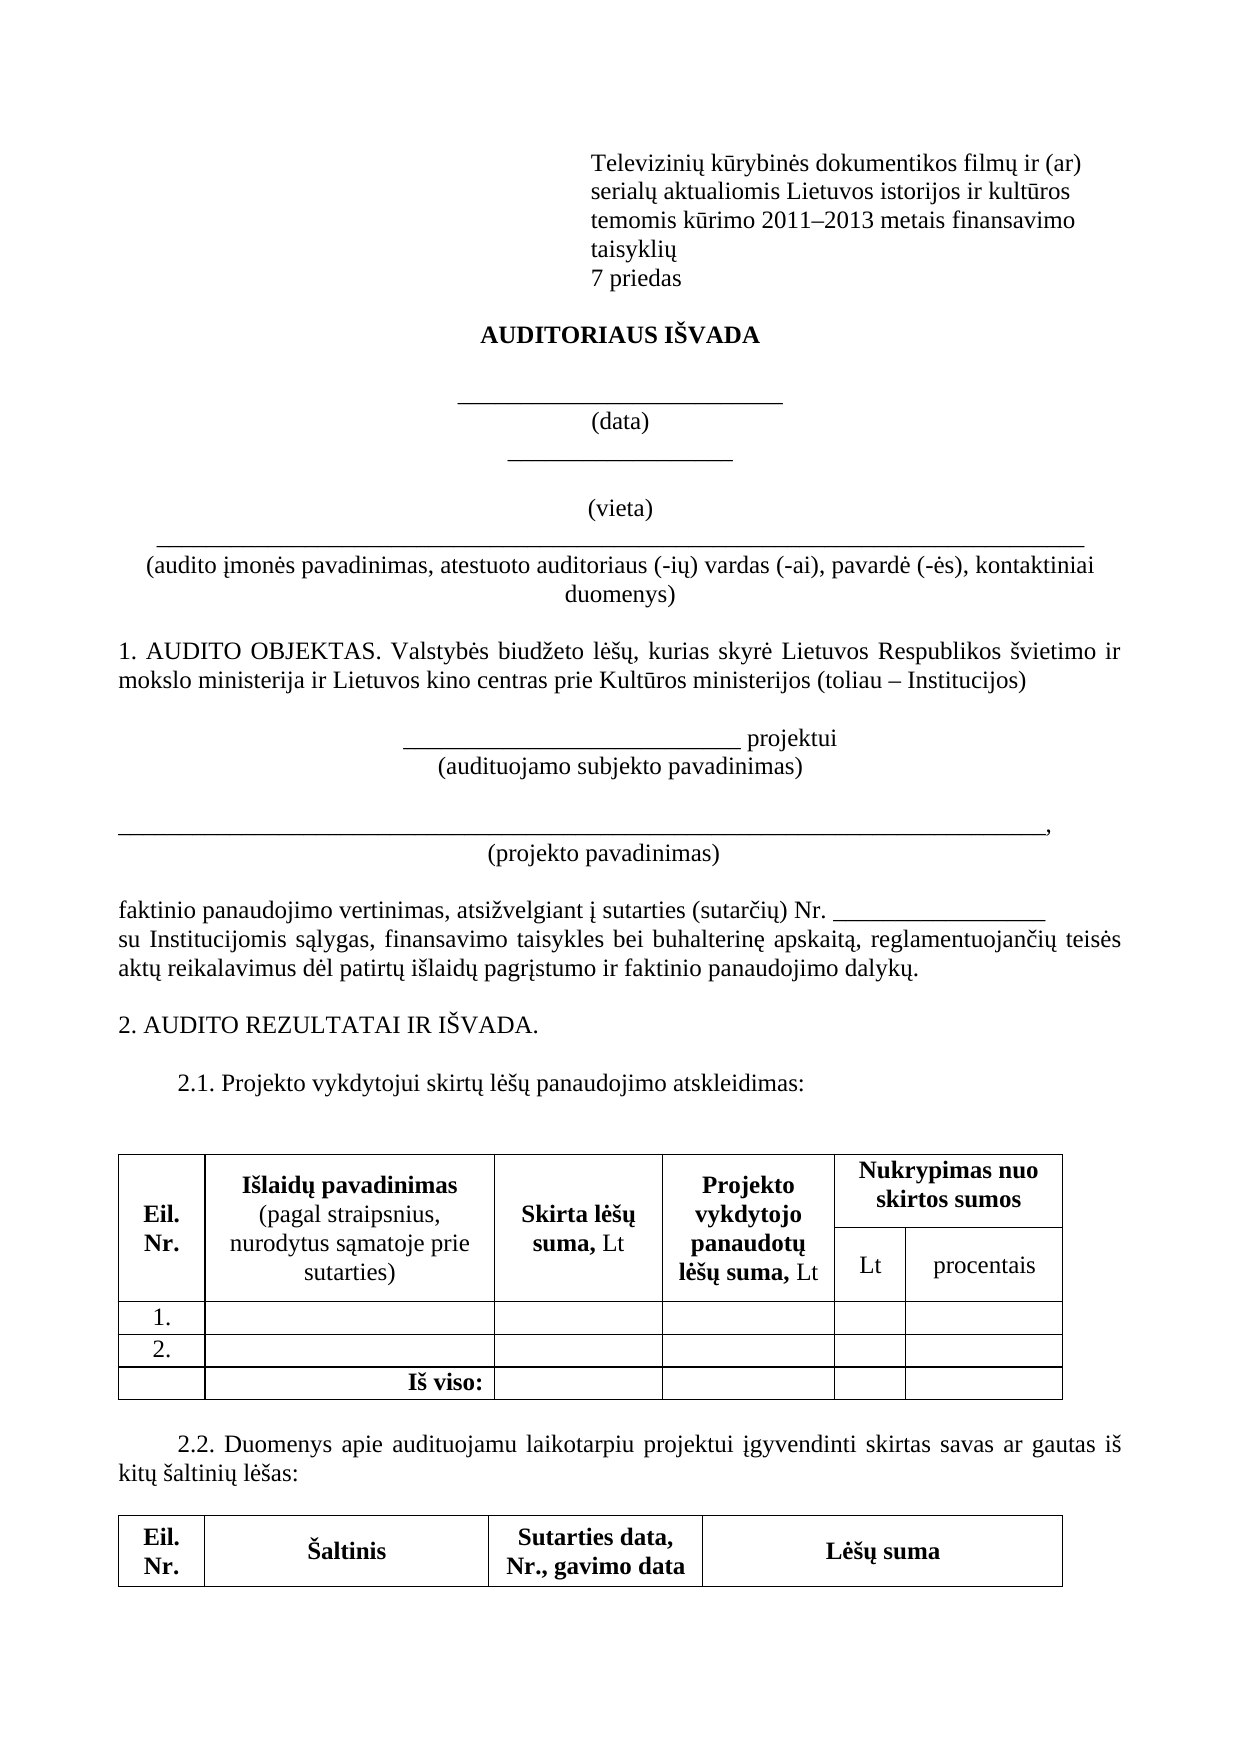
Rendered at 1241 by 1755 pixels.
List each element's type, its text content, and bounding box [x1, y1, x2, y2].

table_cell [495, 1335, 662, 1366]
text su Institucijomis sąlygas, finansavimo taisykles bei buhalterinę apskaitą, reglamentuojančių teisės aktų reikalavimus dėl patirtų išlaidų pagrįstumo ir faktinio panaudojimo dalykų. [118, 924, 1122, 981]
table_cell [906, 1302, 1062, 1333]
table_cell [906, 1368, 1062, 1399]
table_cell [495, 1368, 662, 1399]
text 7 priedas [591, 263, 1122, 291]
text 2.1. Projekto vykdytojui skirtų lėšų panaudojimo atskleidimas: [118, 1068, 1122, 1096]
table_cell [119, 1368, 204, 1399]
table_cell 2. [119, 1335, 204, 1366]
text (vieta) [118, 493, 1122, 521]
table_header Išlaidų pavadinimas (pagal straipsnius, nurodytus sąmatoje prie sutarties) [206, 1155, 494, 1301]
table_header Šaltinis [205, 1516, 488, 1586]
text __________________ [118, 435, 1122, 464]
text (audito įmonės pavadinimas, atestuoto auditoriaus (-ių) vardas (-ai), pavardė (-ės), kontaktiniai duomenys) [118, 550, 1122, 608]
table_cell [206, 1335, 494, 1366]
text faktinio panaudojimo vertinimas, atsižvelgiant į sutarties (sutarčių) Nr. [118, 895, 1122, 924]
table_header Projekto vykdytojo panaudotų lėšų suma, Lt [663, 1155, 834, 1301]
text _ , [118, 809, 1122, 838]
table_cell [663, 1368, 834, 1399]
table_header Sutarties data, Nr., gavimo data [489, 1516, 702, 1586]
text (projekto pavadinimas) [487, 838, 1122, 866]
table_cell [663, 1335, 834, 1366]
table_cell [495, 1302, 662, 1333]
table_cell [835, 1302, 905, 1333]
table_cell [835, 1368, 905, 1399]
table_header Nukrypimas nuo skirtos sumos [835, 1155, 1062, 1227]
text 2.2. Duomenys apie audituojamu laikotarpiu projektui įgyvendinti skirtas savas ar gautas iš kitų šaltinių lėšas: [118, 1429, 1122, 1486]
table_cell procentais [906, 1228, 1062, 1301]
table_header Eil. Nr. [119, 1516, 204, 1586]
text ___________________________ projektui [118, 723, 1122, 751]
text _ [118, 521, 1122, 550]
text 1. AUDITO OBJEKTAS. Valstybės biudžeto lėšų, kurias skyrė Lietuvos Respublikos švietimo ir mokslo ministerija ir Lietuvos kino centras prie Kultūros ministerijos (toliau – Institucijos) [118, 636, 1122, 694]
table_cell Lt [835, 1228, 905, 1301]
table_cell [906, 1335, 1062, 1366]
text AUDITORIAUS IŠVADA [118, 320, 1122, 349]
table_cell [206, 1302, 494, 1333]
table_header Lėšų suma [703, 1516, 1062, 1586]
table_header Eil. Nr. [119, 1155, 204, 1301]
table_cell [663, 1302, 834, 1333]
table_header Skirta lėšų suma, Lt [495, 1155, 662, 1301]
table_cell Iš viso: [206, 1368, 494, 1399]
table_cell [835, 1335, 905, 1366]
text (data) [118, 406, 1122, 435]
text __________________________ [118, 378, 1122, 406]
text (audituojamo subjekto pavadinimas) [118, 751, 1122, 780]
text 2. AUDITO REZULTATAI IR IŠVADA. [118, 1010, 1122, 1039]
text Televizinių kūrybinės dokumentikos filmų ir (ar) serialų aktualiomis Lietuvos istorijos ir kultūros temomis kūrimo 2011–2013 metais finansavimo taisyklių [591, 148, 1122, 263]
table_cell 1. [119, 1302, 204, 1333]
